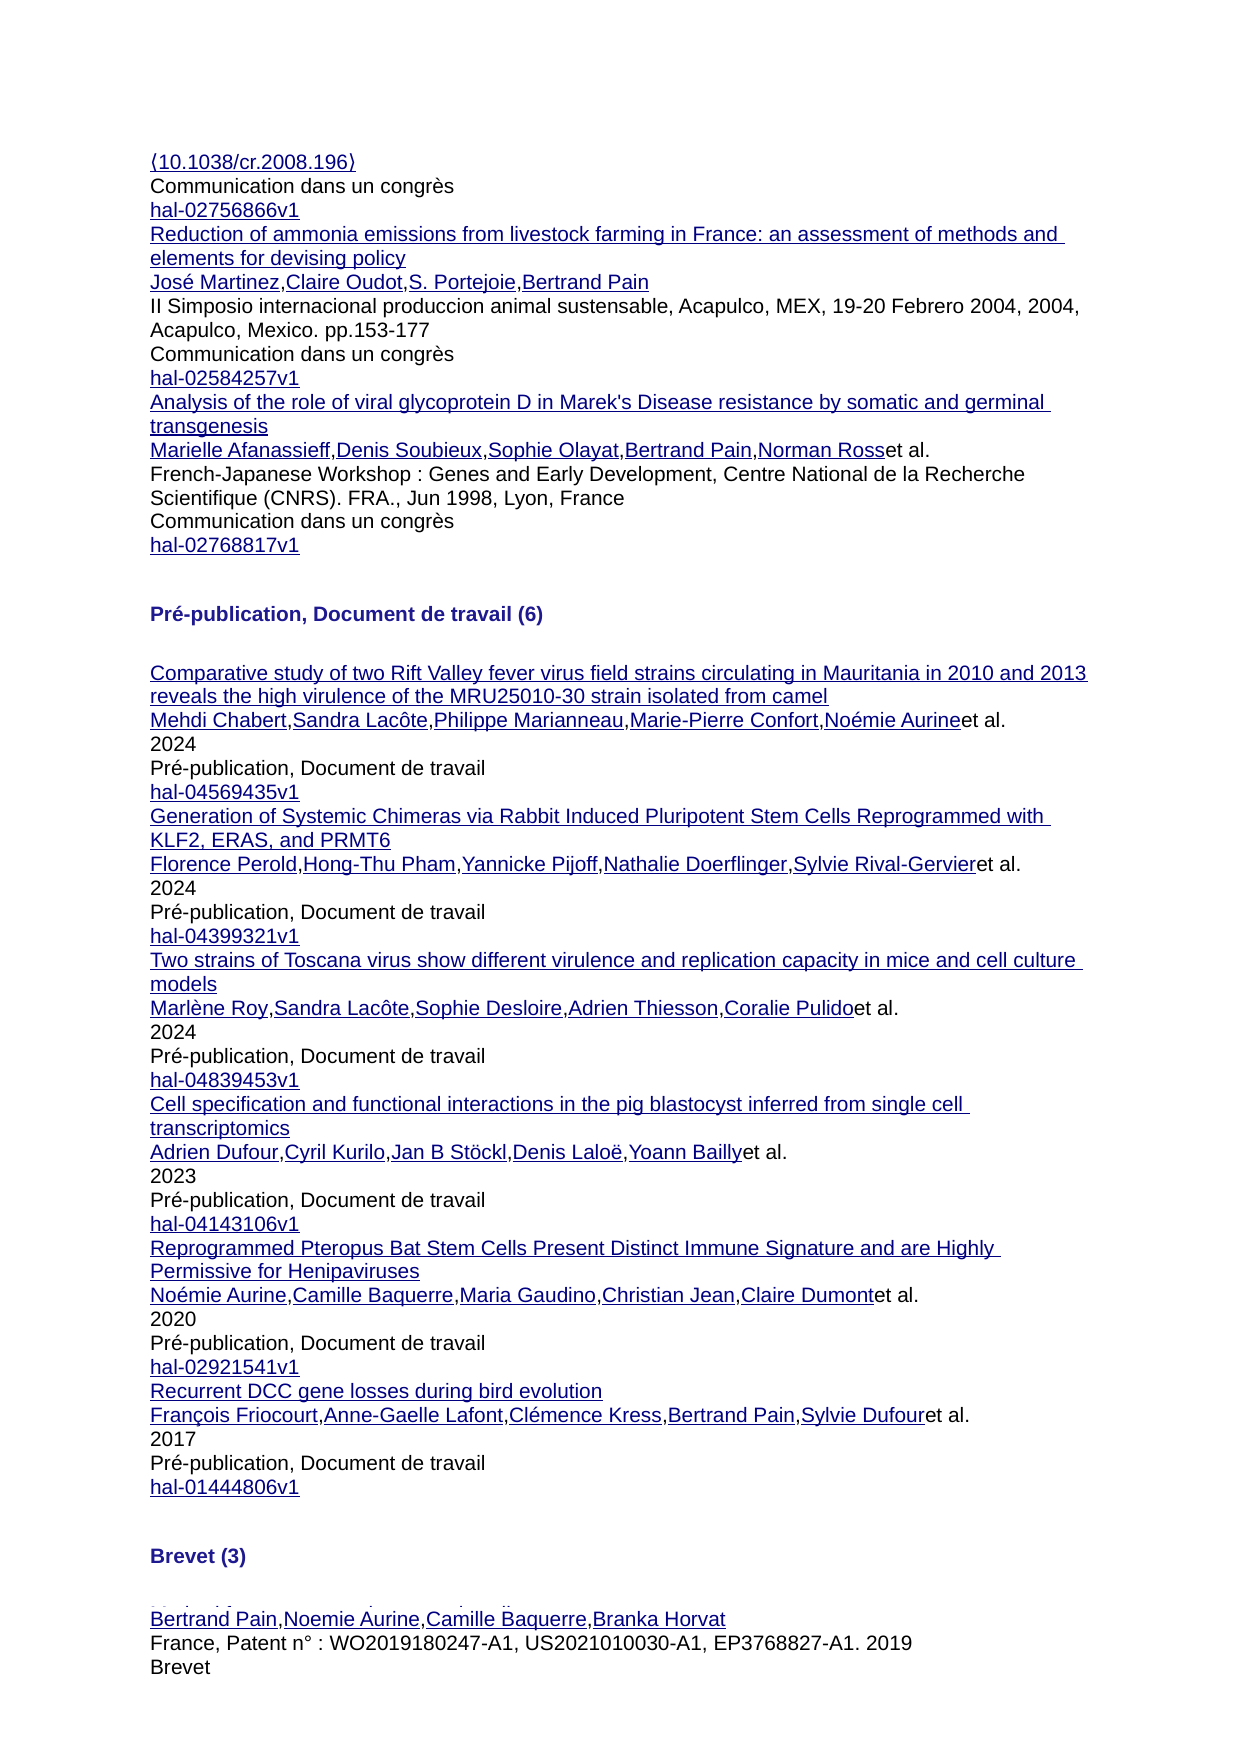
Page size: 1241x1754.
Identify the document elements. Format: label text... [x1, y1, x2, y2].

table_cell Cell specification and functional interactions in the pig blastocyst inferred from single cell transcriptomics Adrien Dufour,Cyril Kurilo,Jan B Stöckl,Denis Laloë,Yoann Baillyet al. 2023 Pré-publication, Document de travail hal-04143106v1 [150, 1092, 1090, 1235]
table_cell Analysis of the role of viral glycoprotein D in Marek's Disease resistance by somatic and germinal transgenesis Marielle Afanassieff,Denis Soubieux,Sophie Olayat,Bertrand Pain,Norman Rosset al. French-Japanese Workshop : Genes and Early Development, Centre National de la Recherche Scientifique (CNRS). FRA., Jun 1998, Lyon, France Communication dans un congrès hal-02768817v1 [150, 390, 1090, 557]
subtitle Pré-publication, Document de travail (6) [150, 602, 1090, 626]
table_cell Two strains of Toscana virus show different virulence and replication capacity in mice and cell culture models Marlène Roy,Sandra Lacôte,Sophie Desloire,Adrien Thiesson,Coralie Pulidoet al. 2024 Pré-publication, Document de travail hal-04839453v1 [150, 948, 1090, 1092]
subtitle Brevet (3) [150, 1544, 1090, 1568]
table_cell Molecular control of pluripotency and germ line competency in chicken embryonic stem cells Fabrice Lavial,Hervé Acloque,Eliane Bachelard,Guillaume Montillet,a . Nietoet al. Shanghai International Symposium on Stem Cell Research, Nov 2007, Shanghai, China. ⟨10.1038/cr.2008.196⟩ Communication dans un congrès hal-02756866v1 [150, 150, 1090, 222]
table_header Comparative study of two Rift Valley fever virus field strains circulating in Mauritania in 2010 and 2013 reveals the high virulence of the MRU25010-30 strain isolated from camel Mehdi Chabert,Sandra Lacôte,Philippe Marianneau,Marie-Pierre Confort,Noémie Aurineet al. 2024 Pré-publication, Document de travail hal-04569435v1 [150, 660, 1090, 804]
table_header Method for reprogramming somatic cells Bertrand Pain,Noemie Aurine,Camille Baquerre,Branka Horvat France, Patent n° : WO2019180247-A1, US2021010030-A1, EP3768827-A1. 2019 Brevet hal-05016537v1 [150, 1602, 1090, 1679]
table_cell Reduction of ammonia emissions from livestock farming in France: an assessment of methods and elements for devising policy José Martinez,Claire Oudot,S. Portejoie,Bertrand Pain II Simposio internacional produccion animal sustensable, Acapulco, MEX, 19-20 Febrero 2004, 2004, Acapulco, Mexico. pp.153-177 Communication dans un congrès hal-02584257v1 [150, 222, 1090, 389]
table_cell Generation of Systemic Chimeras via Rabbit Induced Pluripotent Stem Cells Reprogrammed with KLF2, ERAS, and PRMT6 Florence Perold,Hong-Thu Pham,Yannicke Pijoff,Nathalie Doerflinger,Sylvie Rival-Gervieret al. 2024 Pré-publication, Document de travail hal-04399321v1 [150, 804, 1090, 948]
table_cell Reprogrammed Pteropus Bat Stem Cells Present Distinct Immune Signature and are Highly Permissive for Henipaviruses Noémie Aurine,Camille Baquerre,Maria Gaudino,Christian Jean,Claire Dumontet al. 2020 Pré-publication, Document de travail hal-02921541v1 [150, 1235, 1090, 1379]
table_cell Recurrent DCC gene losses during bird evolution François Friocourt,Anne-Gaelle Lafont,Clémence Kress,Bertrand Pain,Sylvie Dufouret al. 2017 Pré-publication, Document de travail hal-01444806v1 [150, 1379, 1090, 1499]
